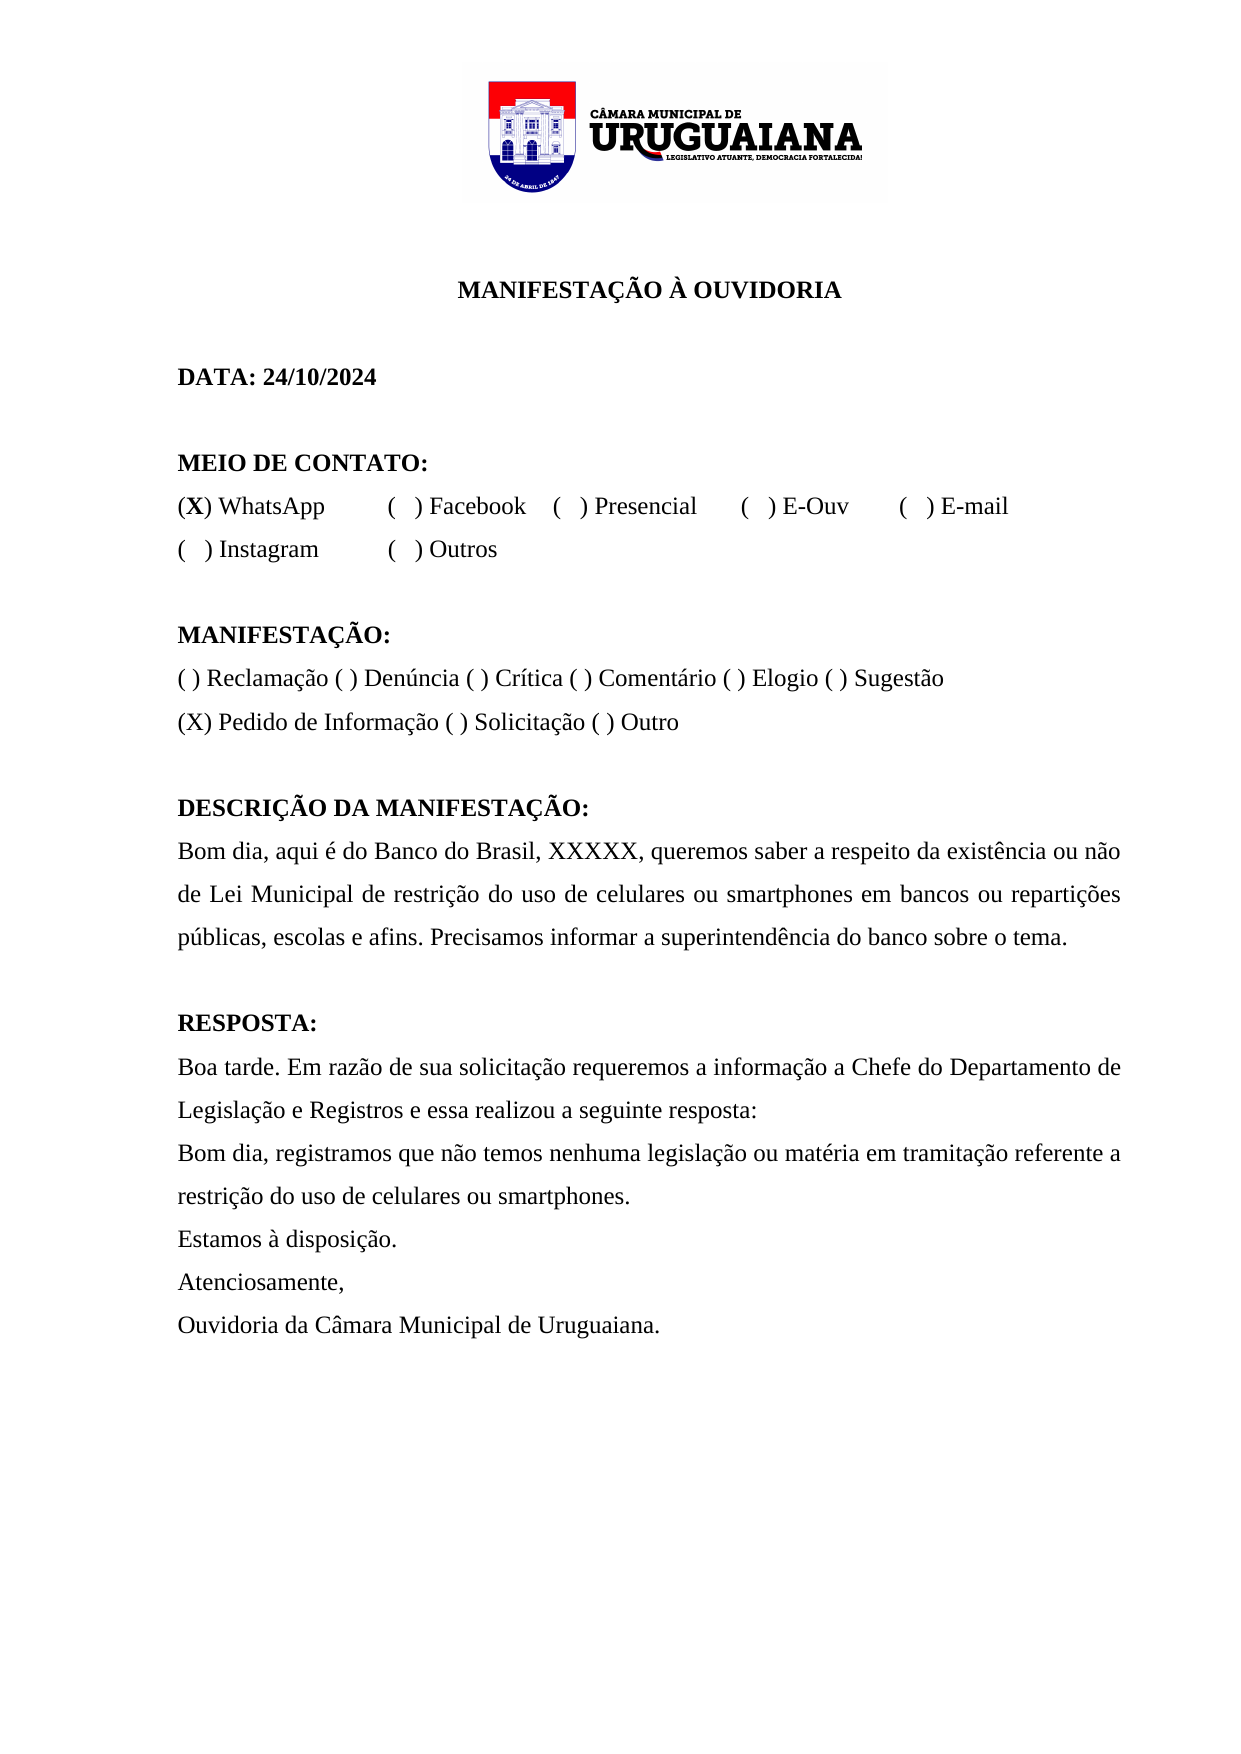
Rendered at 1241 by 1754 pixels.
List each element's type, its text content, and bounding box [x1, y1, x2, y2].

list ( ) Instagram ( ) Outros [177, 534, 1122, 563]
list MANIFESTAÇÃO À OUVIDORIA [177, 275, 1122, 304]
list (X) WhatsApp ( ) Facebook ( ) Presencial ( ) E-Ouv ( ) E-mail [177, 491, 1122, 520]
picture [462, 62, 888, 203]
list DATA: 24/10/2024 [177, 362, 1122, 390]
list Bom dia, aqui é do Banco do Brasil, XXXXX, queremos saber a respeito da existência ou não de Lei Municipal de restrição do uso de celulares ou smartphones em bancos ou repartições públicas, escolas e afins. Precisamos informar a superintendência do banco sobre o tema. [177, 836, 1122, 951]
list Ouvidoria da Câmara Municipal de Uruguaiana. [177, 1310, 1122, 1339]
list DESCRIÇÃO DA MANIFESTAÇÃO: [177, 793, 1122, 822]
list Atenciosamente, [177, 1267, 1122, 1296]
list MANIFESTAÇÃO: [177, 620, 1122, 649]
list (X) Pedido de Informação ( ) Solicitação ( ) Outro [177, 707, 1122, 735]
list MEIO DE CONTATO: [177, 448, 1122, 477]
list Bom dia, registramos que não temos nenhuma legislação ou matéria em tramitação referente a restrição do uso de celulares ou smartphones. [177, 1138, 1122, 1210]
list Estamos à disposição. [177, 1224, 1122, 1253]
list Boa tarde. Em razão de sua solicitação requeremos a informação a Chefe do Departamento de Legislação e Registros e essa realizou a seguinte resposta: [177, 1052, 1122, 1123]
list ( ) Reclamação ( ) Denúncia ( ) Crítica ( ) Comentário ( ) Elogio ( ) Sugestão [177, 663, 1122, 692]
list RESPOSTA: [177, 1008, 1122, 1037]
